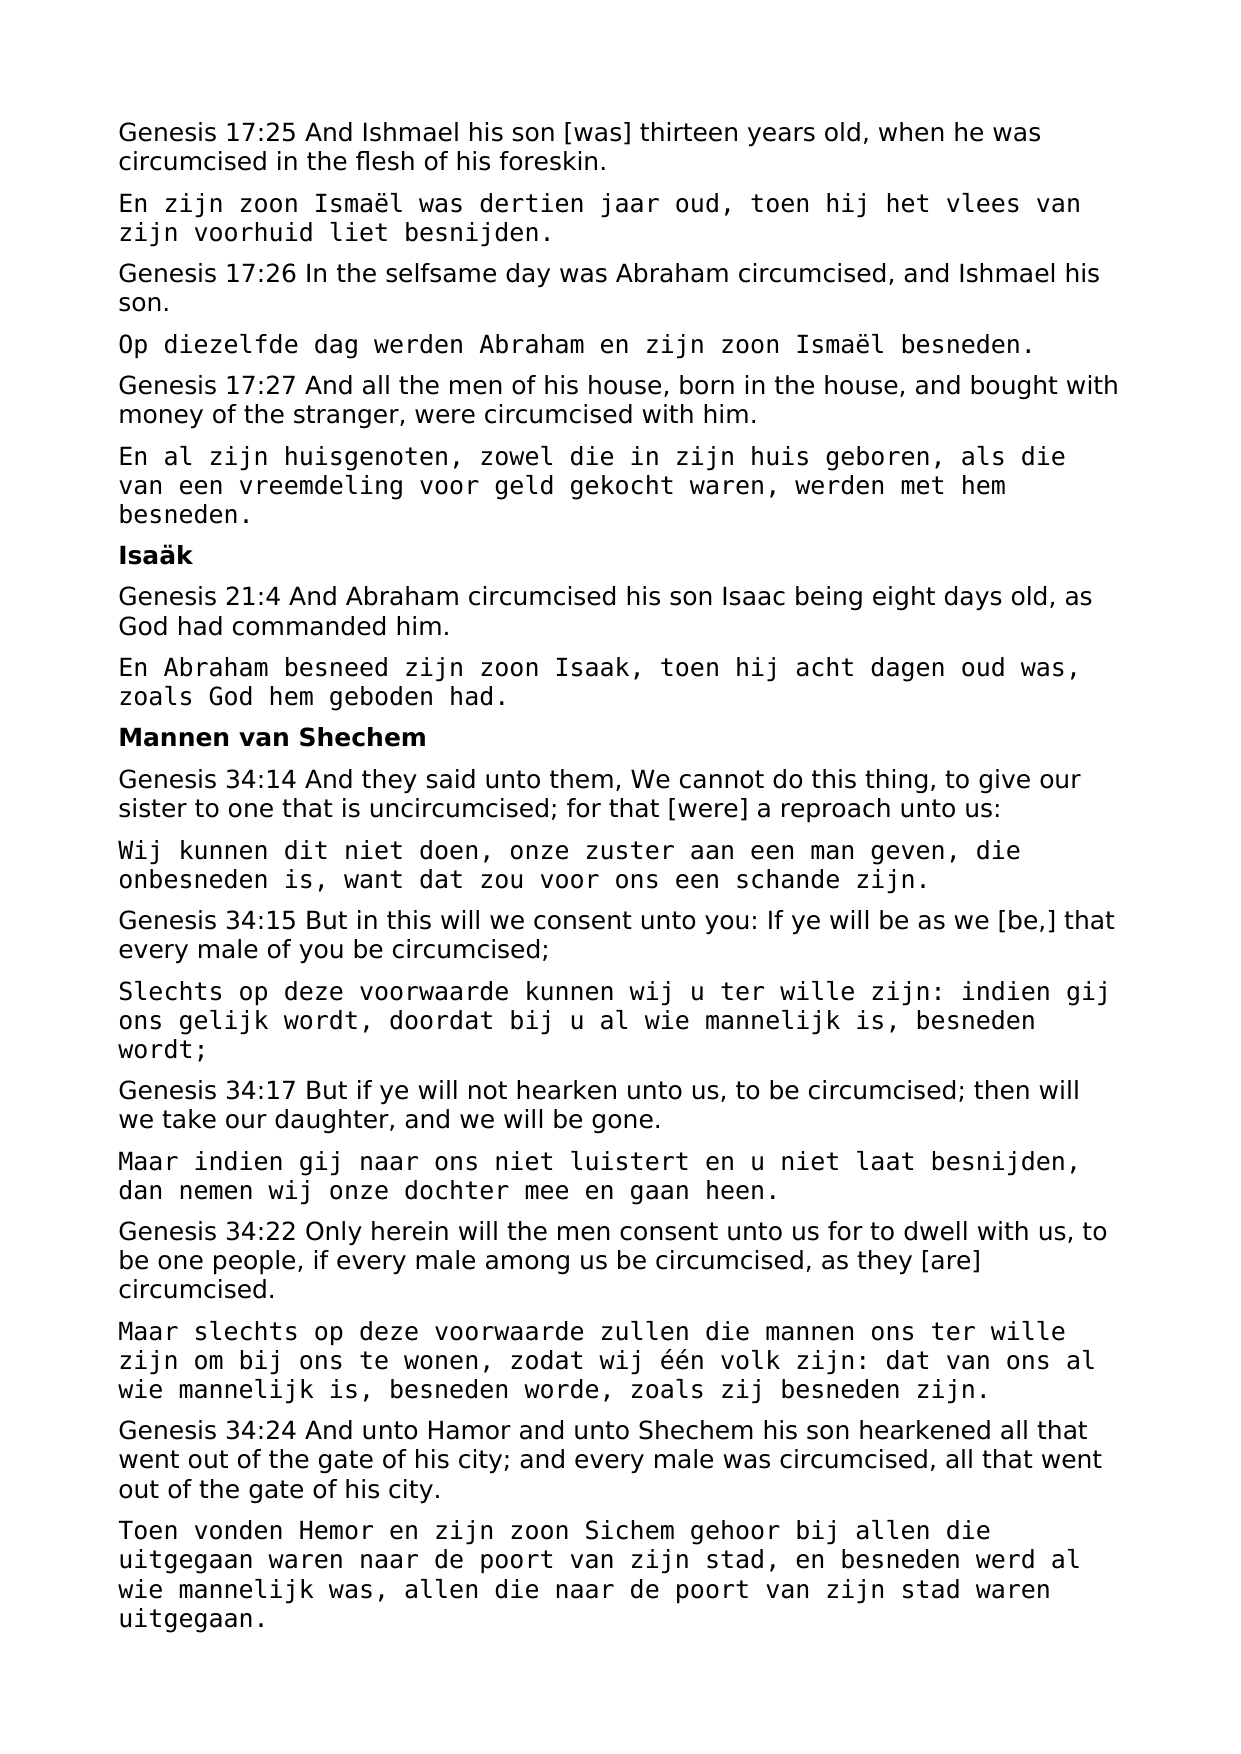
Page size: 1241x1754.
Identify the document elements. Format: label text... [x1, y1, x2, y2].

text Genesis 34:15 But in this will we consent unto you: If ye will be as we [be,] that every male of you be circumcised; [118, 906, 1122, 964]
text Genesis 17:27 And all the men of his house, born in the house, and bought with money of the stranger, were circumcised with him. [118, 371, 1122, 429]
text Genesis 17:25 And Ishmael his son [was] thirteen years old, when he was circumcised in the flesh of his foreskin. [118, 118, 1122, 176]
text Genesis 21:4 And Abraham circumcised his son Isaac being eight days old, as God had commanded him. [118, 583, 1122, 641]
text Mannen van Shechem [118, 723, 1122, 753]
text Genesis 34:22 Only herein will the men consent unto us for to dwell with us, to be one people, if every male among us be circumcised, as they [are] circumcised. [118, 1217, 1122, 1305]
text En al zijn huisgenoten, zowel die in zijn huis geboren, als die van een vreemdeling voor geld gekocht waren, werden met hem besneden. [118, 442, 1122, 529]
text En zijn zoon Ismaël was dertien jaar oud, toen hij het vlees van zijn voorhuid liet besnijden. [118, 189, 1122, 247]
text En Abraham besneed zijn zoon Isaak, toen hij acht dagen oud was, zoals God hem geboden had. [118, 653, 1122, 712]
text Genesis 34:17 But if ye will not hearken unto us, to be circumcised; then will we take our daughter, and we will be gone. [118, 1076, 1122, 1134]
text Maar slechts op deze voorwaarde zullen die mannen ons ter wille zijn om bij ons te wonen, zodat wij één volk zijn: dat van ons al wie mannelijk is, besneden worde, zoals zij besneden zijn. [118, 1317, 1122, 1405]
text Genesis 17:26 In the selfsame day was Abraham circumcised, and Ishmael his son. [118, 259, 1122, 317]
text Op diezelfde dag werden Abraham en zijn zoon Ismaël besneden. [118, 330, 1122, 359]
text Genesis 34:14 And they said unto them, We cannot do this thing, to give our sister to one that is uncircumcised; for that [were] a reproach unto us: [118, 765, 1122, 823]
text Toen vonden Hemor en zijn zoon Sichem gehoor bij allen die uitgegaan waren naar de poort van zijn stad, en besneden werd al wie mannelijk was, allen die naar de poort van zijn stad waren uitgegaan. [118, 1516, 1122, 1633]
text Wij kunnen dit niet doen, onze zuster aan een man geven, die onbesneden is, want dat zou voor ons een schande zijn. [118, 836, 1122, 894]
text Maar indien gij naar ons niet luistert en u niet laat besnijden, dan nemen wij onze dochter mee en gaan heen. [118, 1147, 1122, 1205]
text Slechts op deze voorwaarde kunnen wij u ter wille zijn: indien gij ons gelijk wordt, doordat bij u al wie mannelijk is, besneden wordt; [118, 977, 1122, 1064]
text Isaäk [118, 541, 1122, 570]
text Genesis 34:24 And unto Hamor and unto Shechem his son hearkened all that went out of the gate of his city; and every male was circumcised, all that went out of the gate of his city. [118, 1416, 1122, 1504]
